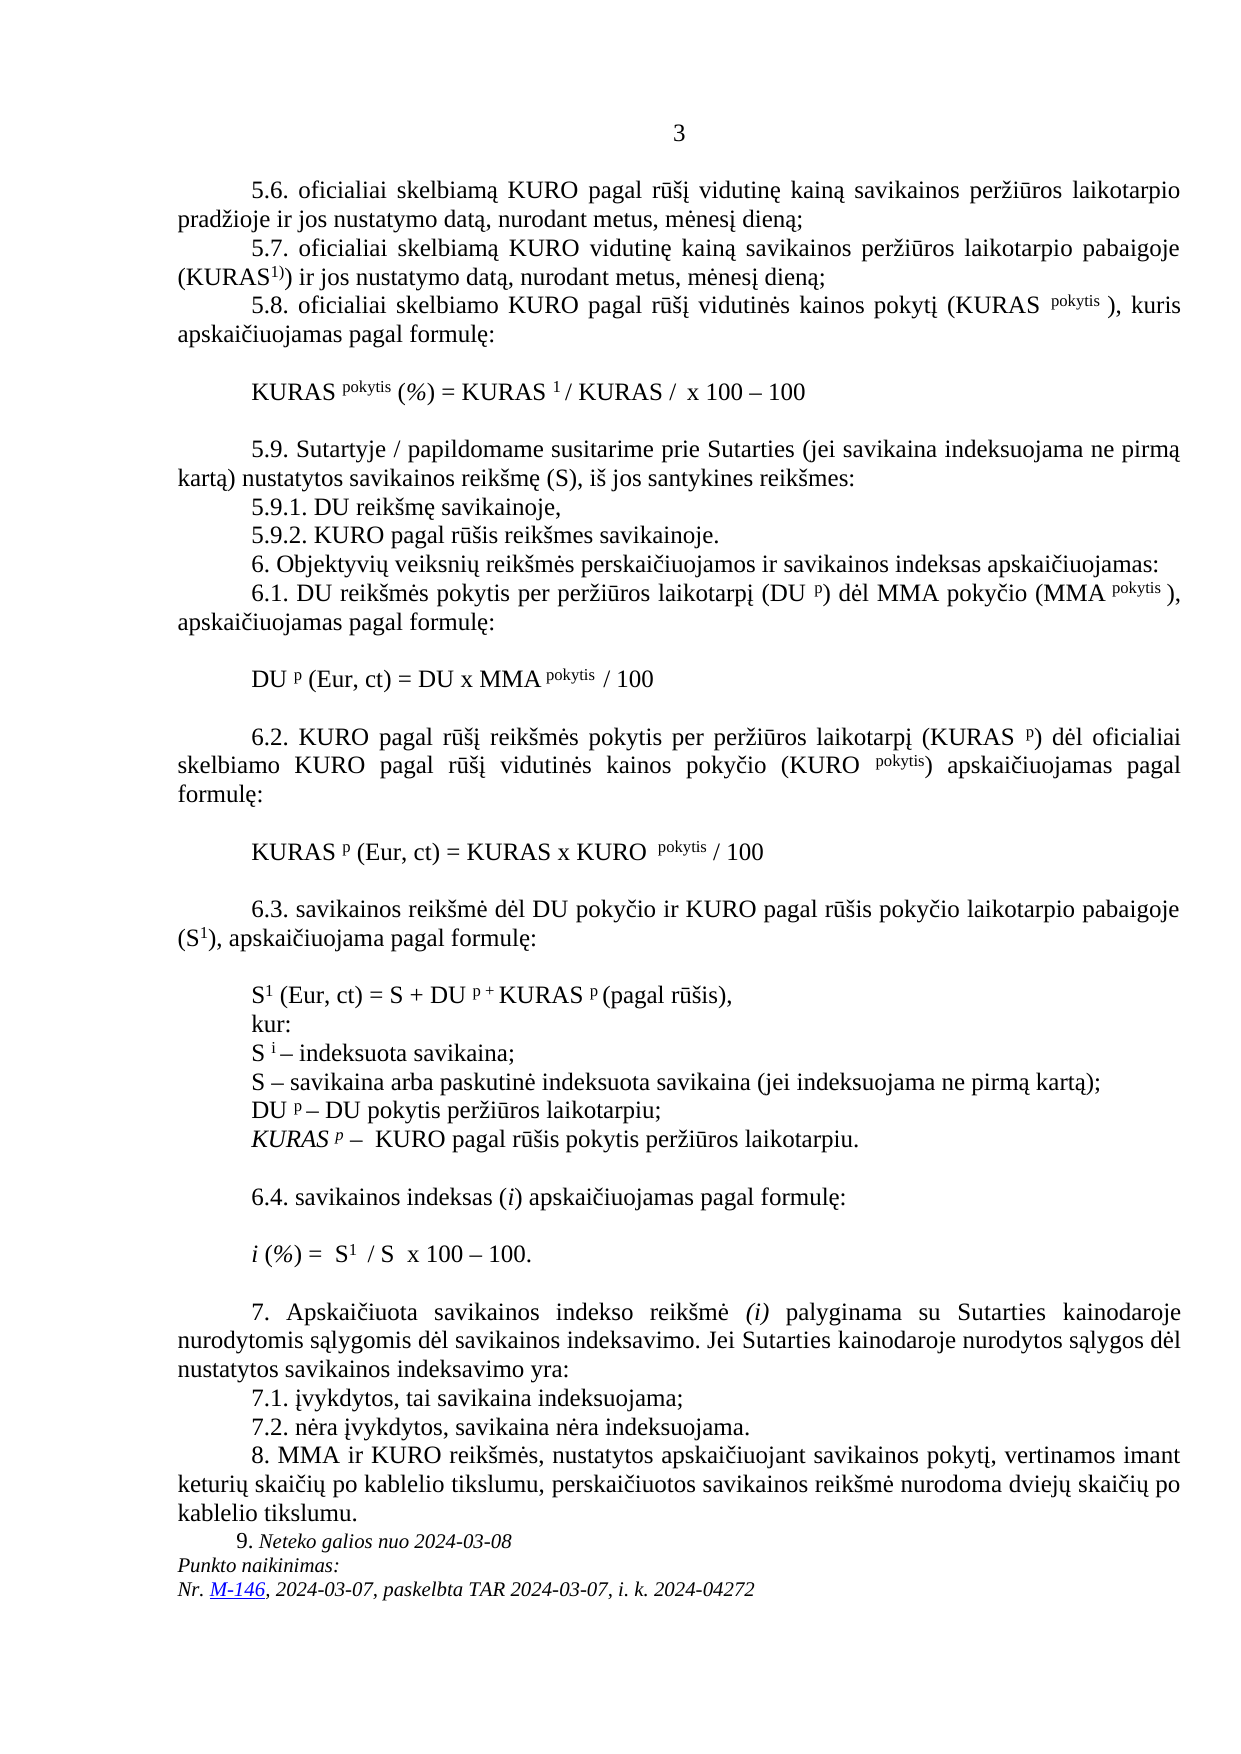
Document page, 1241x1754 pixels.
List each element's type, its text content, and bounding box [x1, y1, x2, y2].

text 7. Apskaičiuota savikainos indekso reikšmė (i) palyginama su Sutarties kainodaroje nurodytomis sąlygomis dėl savikainos indeksavimo. Jei Sutarties kainodaroje nurodytos sąlygos dėl nustatytos savikainos indeksavimo yra: [177, 1297, 1181, 1383]
text 7.1. įvykdytos, tai savikaina indeksuojama; [177, 1383, 1181, 1412]
text Punkto naikinimas: [177, 1553, 1181, 1577]
text 6.1. DU reikšmės pokytis per peržiūros laikotarpį (DU p) dėl MMA pokyčio (MMA pokytis ), apskaičiuojamas pagal formulę: [177, 578, 1181, 636]
text 5.8. oficialiai skelbiamo KURO pagal rūšį vidutinės kainos pokytį (KURAS pokytis ), kuris apskaičiuojamas pagal formulę: [177, 291, 1181, 348]
text S – savikaina arba paskutinė indeksuota savikaina (jei indeksuojama ne pirmą kartą); [177, 1067, 1181, 1096]
text 5.9. Sutartyje / papildomame susitarime prie Sutarties (jei savikaina indeksuojama ne pirmą kartą) nustatytos savikainos reikšmę (S), iš jos santykines reikšmes: [177, 434, 1181, 492]
text 5.6. oficialiai skelbiamą KURO pagal rūšį vidutinę kainą savikainos peržiūros laikotarpio pradžioje ir jos nustatymo datą, nurodant metus, mėnesį dieną; [177, 176, 1181, 233]
text 7.2. nėra įvykdytos, savikaina nėra indeksuojama. [177, 1412, 1181, 1441]
text 5.7. oficialiai skelbiamą KURO vidutinę kainą savikainos peržiūros laikotarpio pabaigoje (KURAS1)) ir jos nustatymo datą, nurodant metus, mėnesį dieną; [177, 233, 1181, 291]
text 8. MMA ir KURO reikšmės, nustatytos apskaičiuojant savikainos pokytį, vertinamos imant keturių skaičių po kablelio tikslumu, perskaičiuotos savikainos reikšmė nurodoma dviejų skaičių po kablelio tikslumu. [177, 1441, 1181, 1527]
text KURAS p – KURO pagal rūšis pokytis peržiūros laikotarpiu. [177, 1124, 1181, 1153]
text 6. Objektyvių veiksnių reikšmės perskaičiuojamos ir savikainos indeksas apskaičiuojamas: [177, 549, 1181, 578]
text 6.2. KURO pagal rūšį reikšmės pokytis per peržiūros laikotarpį (KURAS p) dėl oficialiai skelbiamo KURO pagal rūšį vidutinės kainos pokyčio (KURO pokytis) apskaičiuojamas pagal formulę: [177, 722, 1181, 808]
text DU p (Eur, ct) = DU x MMA pokytis / 100 [177, 664, 1181, 693]
text KURAS pokytis (%) = KURAS 1 / KURAS / x 100 – 100 [177, 377, 1181, 406]
text 6.3. savikainos reikšmė dėl DU pokyčio ir KURO pagal rūšis pokyčio laikotarpio pabaigoje (S1), apskaičiuojama pagal formulę: [177, 894, 1181, 952]
text 5.9.1. DU reikšmę savikainoje, [177, 492, 1181, 521]
text S1 (Eur, ct) = S + DU p + KURAS p (pagal rūšis), [177, 981, 1181, 1009]
text Nr. M-146, 2024-03-07, paskelbta TAR 2024-03-07, i. k. 2024-04272 [177, 1577, 1181, 1601]
text 9. Neteko galios nuo 2024-03-08 [177, 1527, 1181, 1553]
text DU p – DU pokytis peržiūros laikotarpiu; [177, 1096, 1181, 1124]
text S i – indeksuota savikaina; [177, 1038, 1181, 1067]
text 5.9.2. KURO pagal rūšis reikšmes savikainoje. [177, 521, 1181, 549]
text 6.4. savikainos indeksas (i) apskaičiuojamas pagal formulę: [177, 1182, 1181, 1211]
text KURAS p (Eur, ct) = KURAS x KURO pokytis / 100 [177, 837, 1181, 866]
text kur: [177, 1009, 1181, 1038]
text i (%) = S1 / S x 100 – 100. [177, 1239, 1181, 1268]
